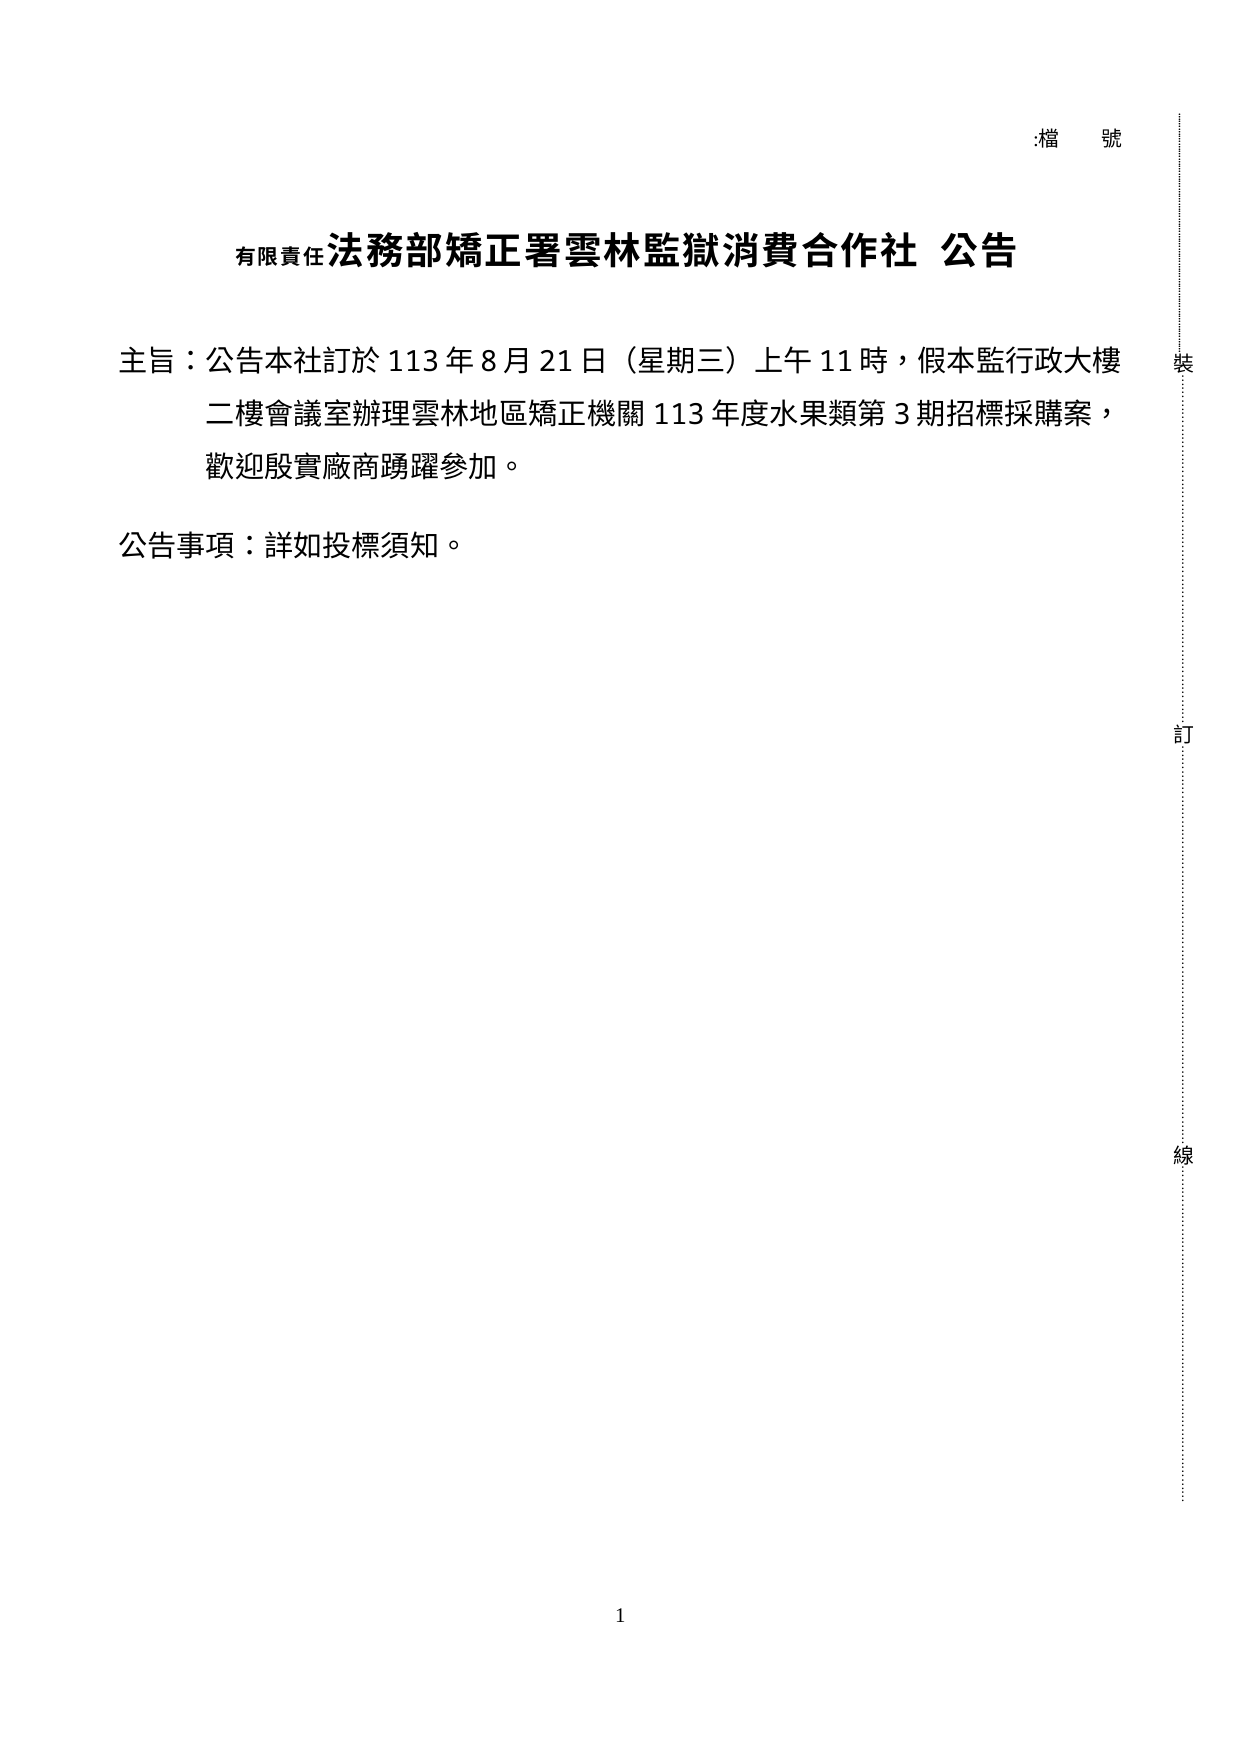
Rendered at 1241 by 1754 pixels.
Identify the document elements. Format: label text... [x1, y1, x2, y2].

text 主旨：公告本社訂於113年8月21日（星期三）上午11時，假本監行政大樓二樓會議室辦理雲林地區矯正機關113年度水果類第3期招標採購案，歡迎殷實廠商踴躍參加。 [118, 337, 1119, 485]
text 有限責任法務部矯正署雲林監獄消費合作社 公告 [131, 221, 1119, 275]
text ……………………………………………………………………………………裝…………………………………………………………………………訂……………………………………………………………………………………線……………………………………………………………………… [1168, 113, 1199, 1681]
text 檔 號: [118, 96, 1206, 1696]
text 公告事項：詳如投標須知。 [118, 523, 1119, 565]
